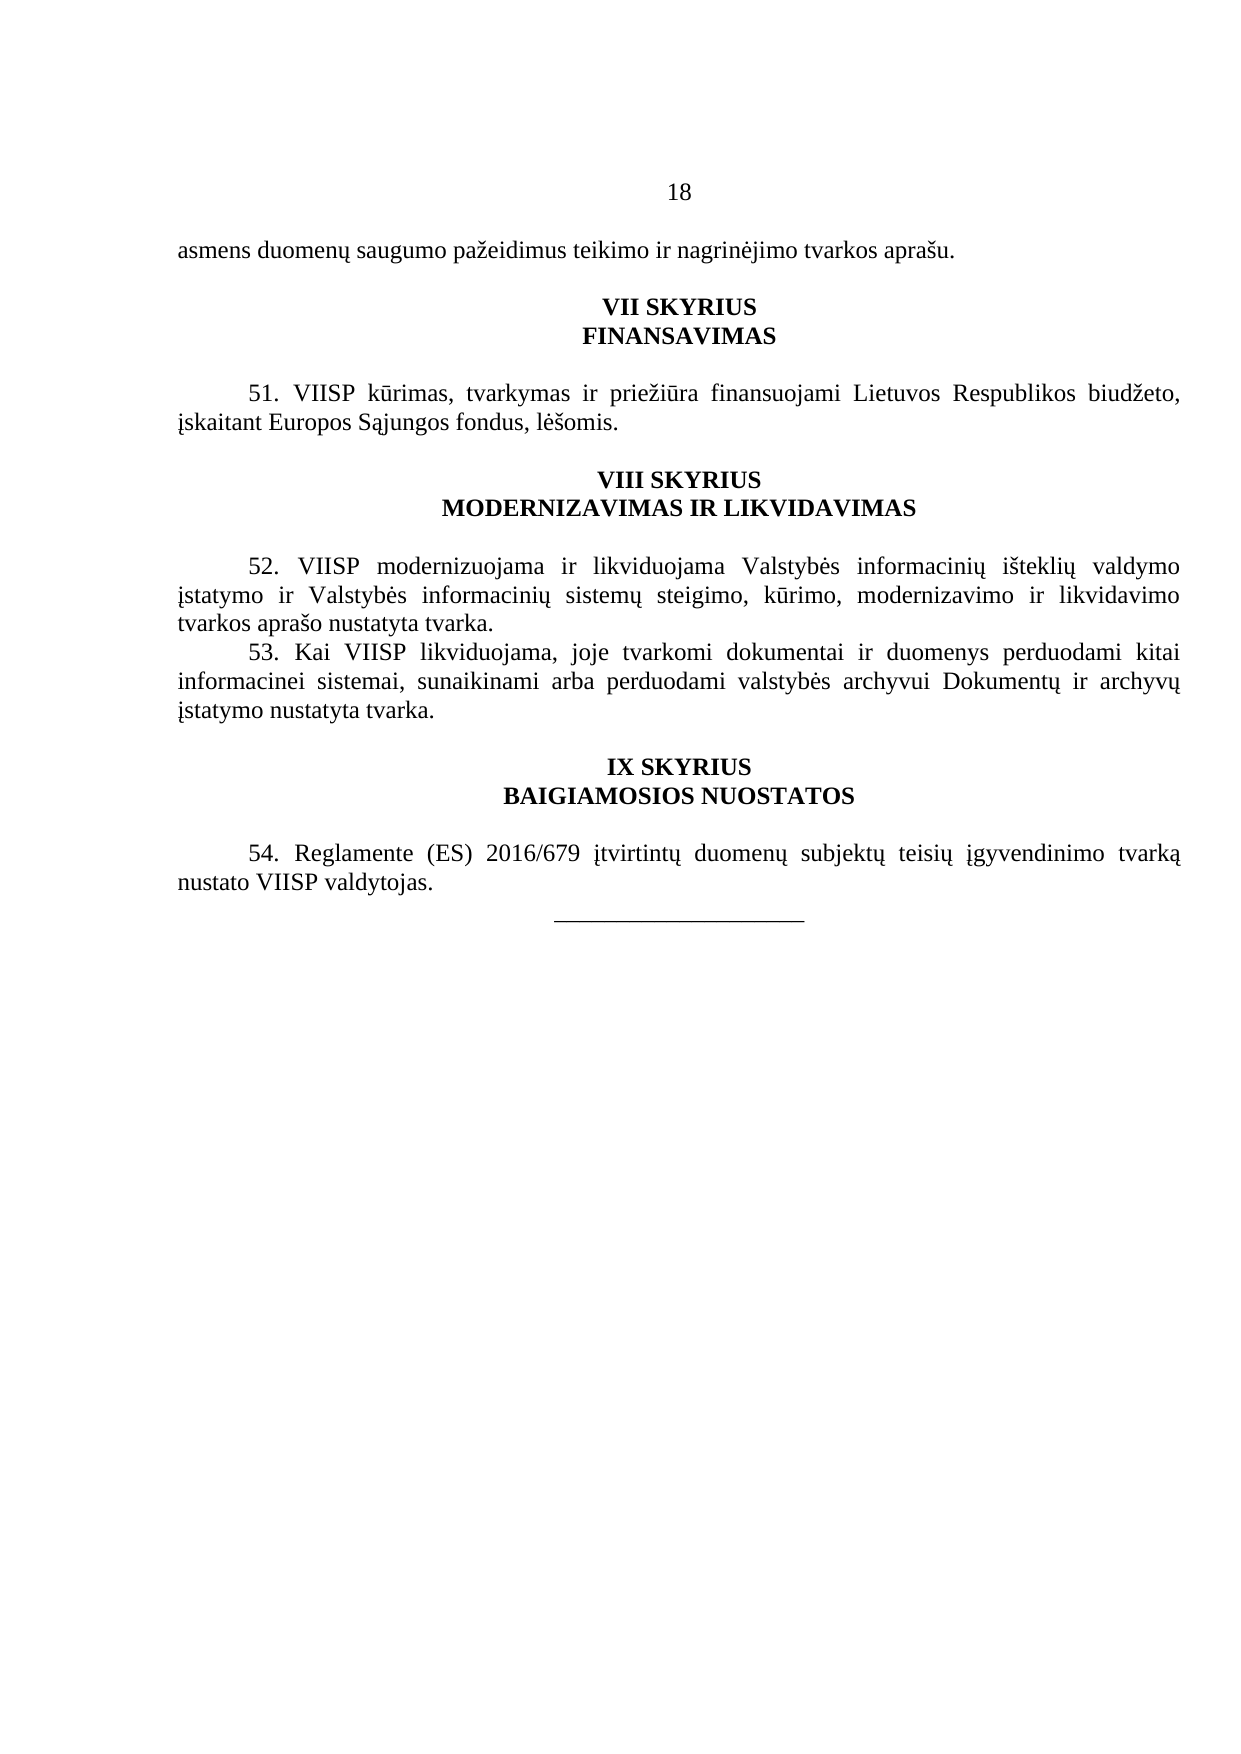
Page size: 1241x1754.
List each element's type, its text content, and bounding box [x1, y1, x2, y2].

text 51. VIISP kūrimas, tvarkymas ir priežiūra finansuojami Lietuvos Respublikos biudžeto, įskaitant Europos Sąjungos fondus, lėšomis. [177, 378, 1181, 436]
text 53. Kai VIISP likviduojama, joje tvarkomi dokumentai ir duomenys perduodami kitai informacinei sistemai, sunaikinami arba perduodami valstybės archyvui Dokumentų ir archyvų įstatymo nustatyta tvarka. [177, 637, 1181, 723]
text asmens duomenų saugumo pažeidimus teikimo ir nagrinėjimo tvarkos aprašu. [177, 235, 1181, 263]
text IX SKYRIUS [177, 752, 1181, 781]
text Baigiamosios nuostatos [177, 781, 1181, 810]
text VIII SKYRIUS [177, 465, 1181, 493]
text VII SKYRIUS [177, 292, 1181, 321]
text MODERNIZAVIMAS IR LIKVIDAVIMAS [177, 493, 1181, 522]
text 52. VIISP modernizuojama ir likviduojama Valstybės informacinių išteklių valdymo įstatymo ir Valstybės informacinių sistemų steigimo, kūrimo, modernizavimo ir likvidavimo tvarkos aprašo nustatyta tvarka. [177, 551, 1181, 637]
text ____________________ [177, 896, 1181, 925]
text 54. Reglamente (ES) 2016/679 įtvirtintų duomenų subjektų teisių įgyvendinimo tvarką nustato VIISP valdytojas. [177, 838, 1181, 896]
text FINANSAVIMAS [177, 321, 1181, 350]
